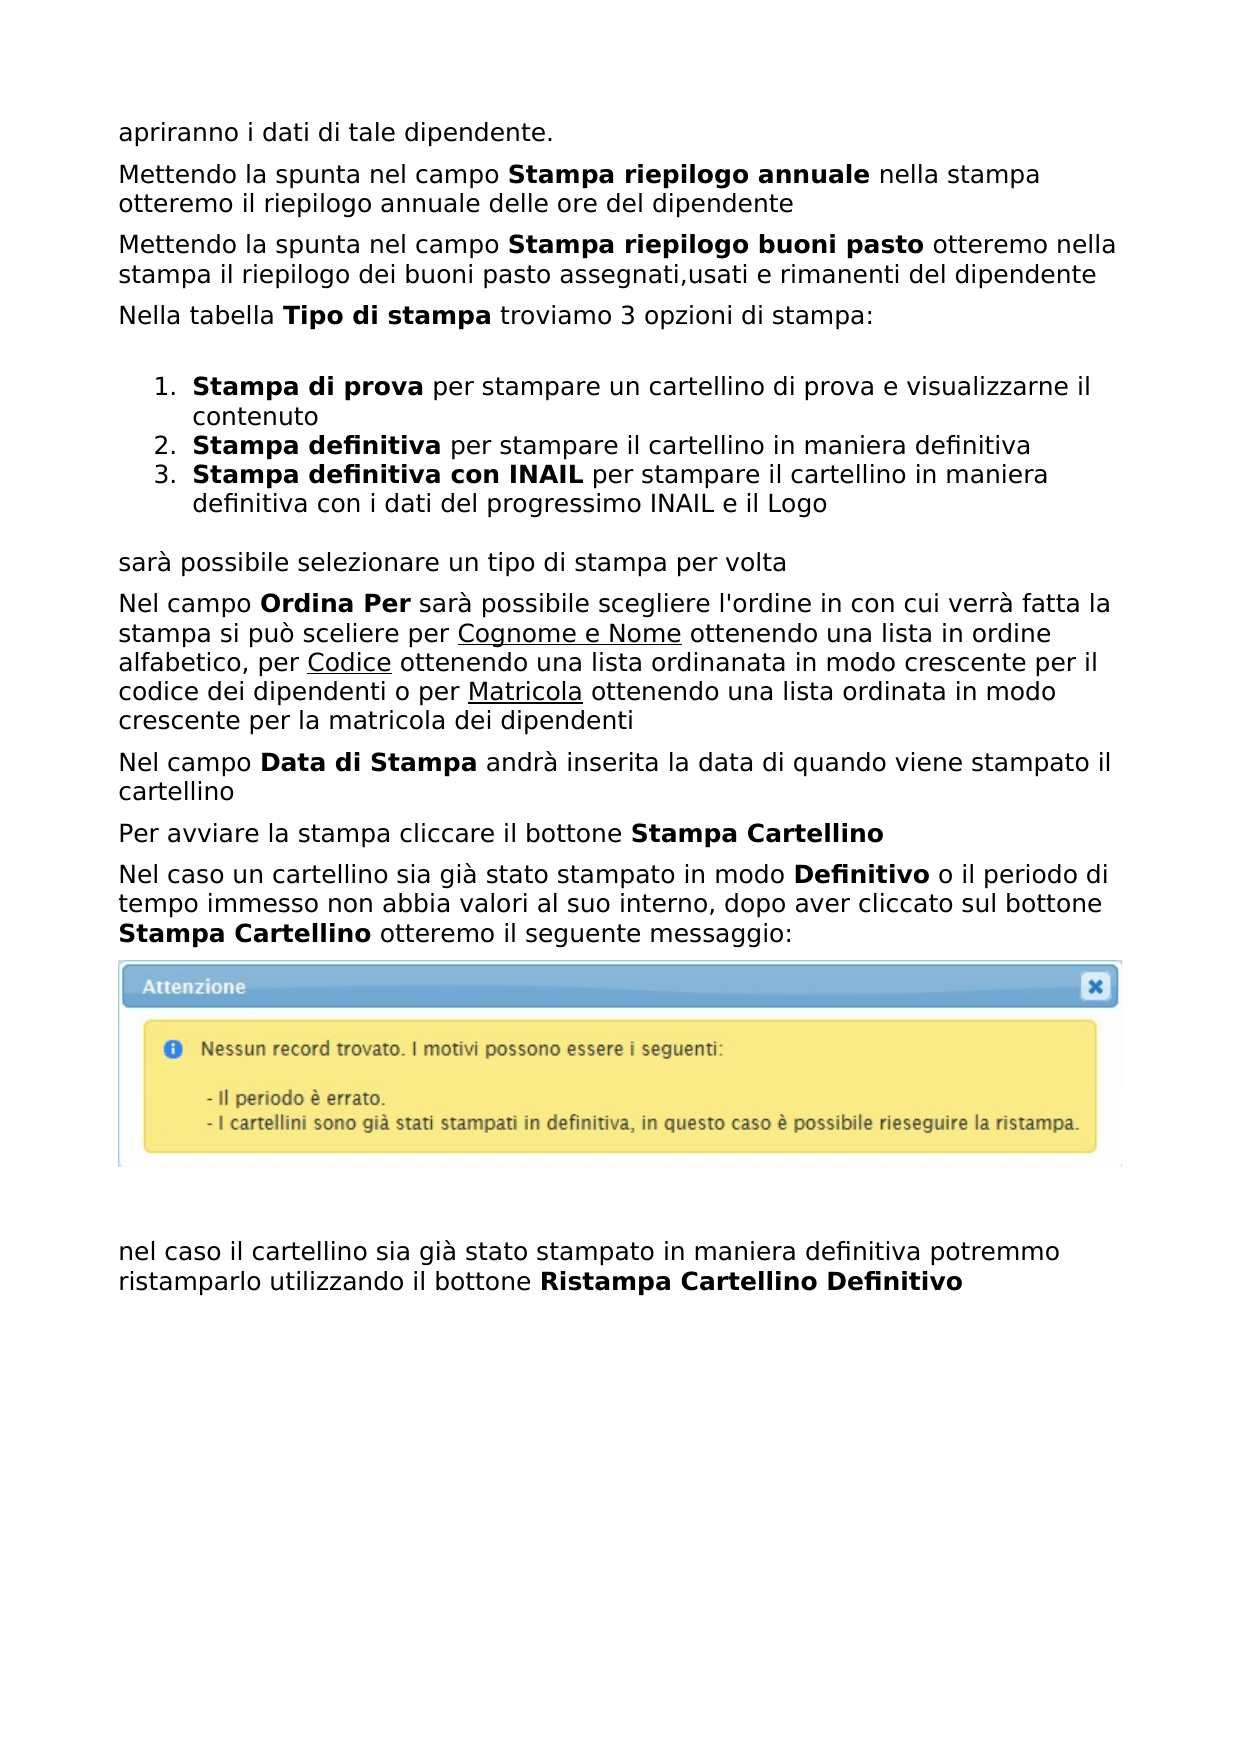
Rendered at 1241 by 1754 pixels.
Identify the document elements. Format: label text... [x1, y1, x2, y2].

text Nella tabella Tipo di stampa troviamo 3 opzioni di stampa: [118, 301, 1122, 331]
text Nel campo Ordina Per sarà possibile scegliere l'ordine in con cui verrà fatta la stampa si può sceliere per Cognome e Nome ottenendo una lista in ordine alfabetico, per Codice ottenendo una lista ordinanata in modo crescente per il codice dei dipendenti o per Matricola ottenendo una lista ordinata in modo crescente per la matricola dei dipendenti [118, 589, 1122, 735]
picture [118, 960, 1123, 1167]
text Nel caso un cartellino sia già stato stampato in modo Definitivo o il periodo di tempo immesso non abbia valori al suo interno, dopo aver cliccato sul bottone Stampa Cartellino otteremo il seguente messaggio: [118, 860, 1122, 948]
text apriranno i dati di tale dipendente. [118, 118, 1122, 147]
list Stampa di prova per stampare un cartellino di prova e visualizzarne il contenuto [177, 373, 1122, 431]
text nel caso il cartellino sia già stato stampato in maniera definitiva potremmo ristamparlo utilizzando il bottone Ristampa Cartellino Definitivo [118, 1237, 1122, 1296]
text Mettendo la spunta nel campo Stampa riepilogo annuale nella stampa otteremo il riepilogo annuale delle ore del dipendente [118, 160, 1122, 218]
text Nel campo Data di Stampa andrà inserita la data di quando viene stampato il cartellino [118, 748, 1122, 806]
list Stampa definitiva con INAIL per stampare il cartellino in maniera definitiva con i dati del progressimo INAIL e il Logo [177, 460, 1122, 518]
text Per avviare la stampa cliccare il bottone Stampa Cartellino [118, 819, 1122, 848]
text Mettendo la spunta nel campo Stampa riepilogo buoni pasto otteremo nella stampa il riepilogo dei buoni pasto assegnati,usati e rimanenti del dipendente [118, 231, 1122, 289]
list Stampa definitiva per stampare il cartellino in maniera definitiva [177, 431, 1122, 460]
text sarà possibile selezionare un tipo di stampa per volta [118, 548, 1122, 577]
